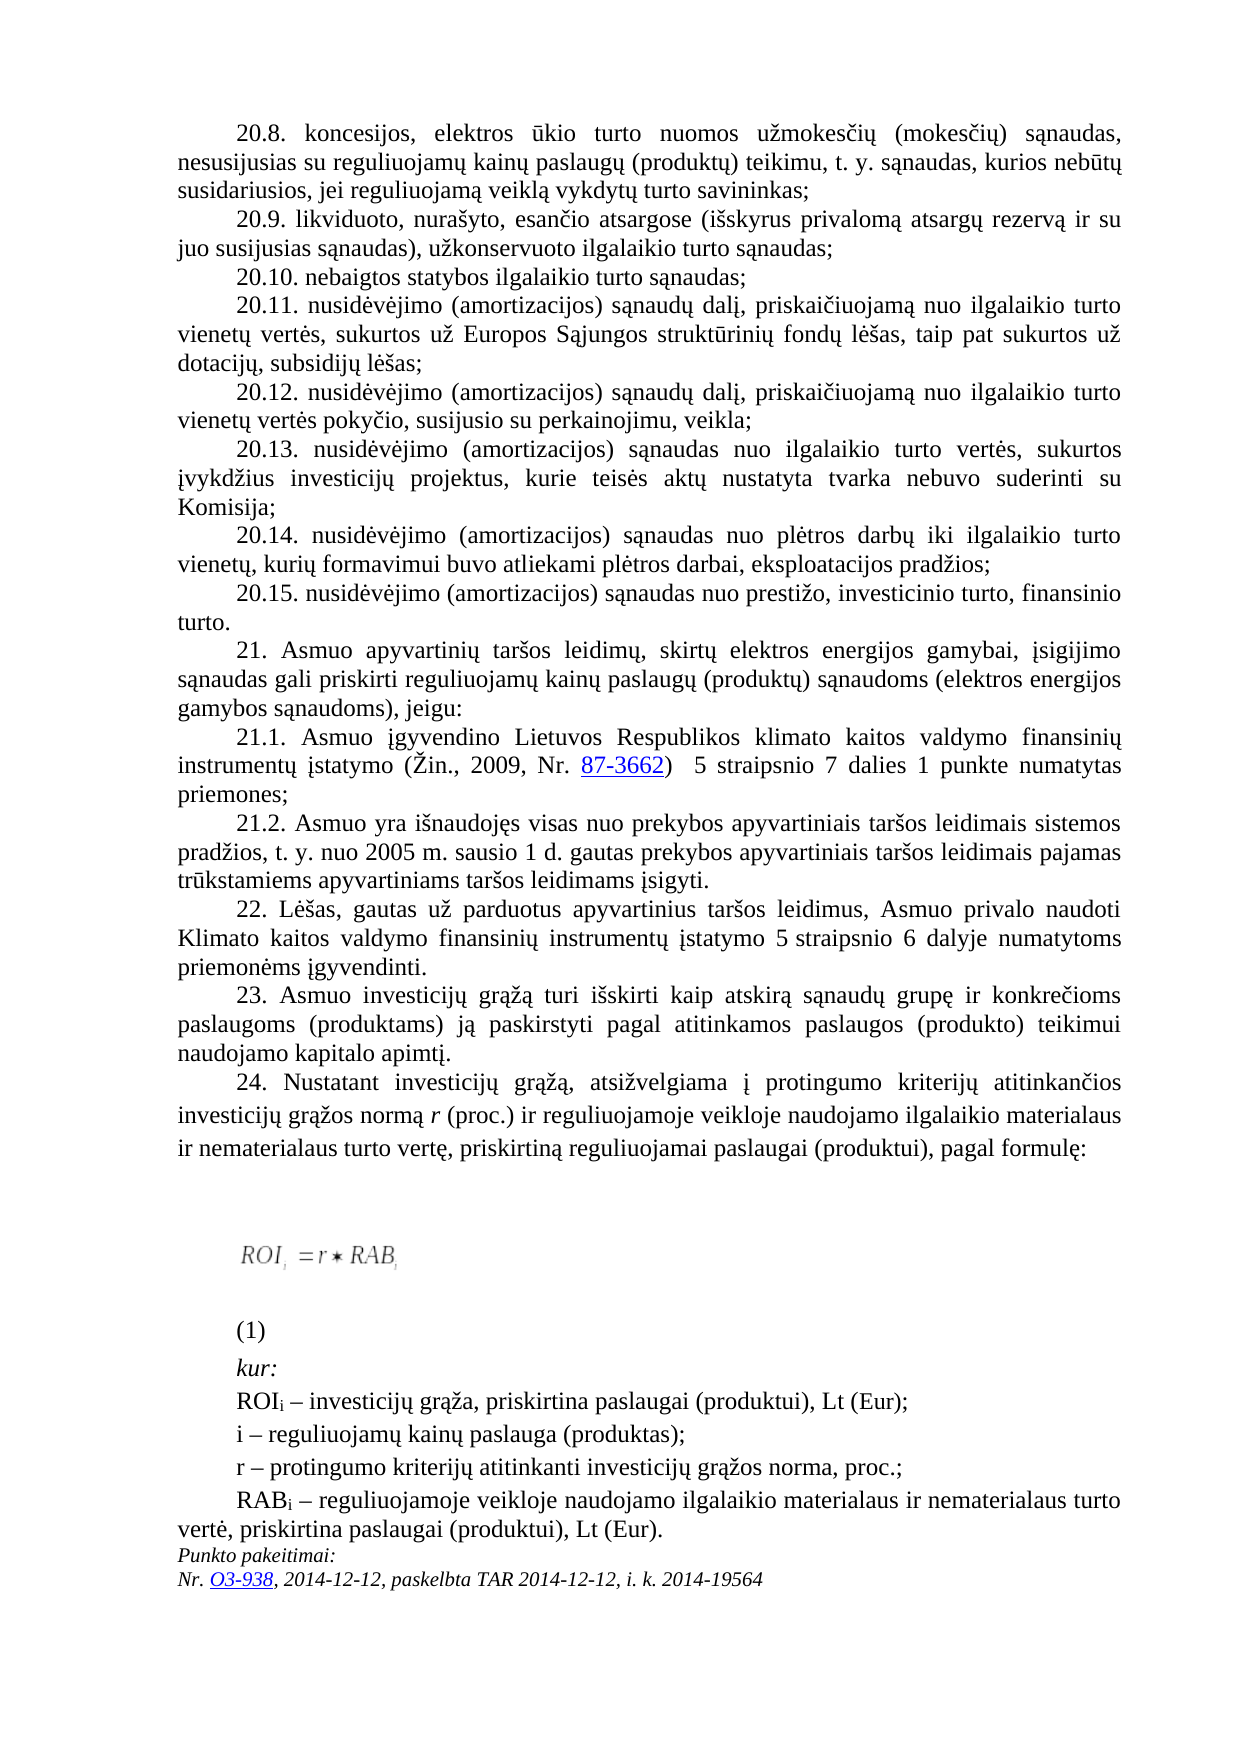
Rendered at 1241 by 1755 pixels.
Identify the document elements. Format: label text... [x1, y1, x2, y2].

text Nr. O3-938, 2014-12-12, paskelbta TAR 2014-12-12, i. k. 2014-19564 [177, 1567, 1122, 1591]
text 22. Lėšas, gautas už parduotus apyvartinius taršos leidimus, Asmuo privalo naudoti Klimato kaitos valdymo finansinių instrumentų įstatymo 5 straipsnio 6 dalyje numatytoms priemonėms įgyvendinti. [177, 894, 1122, 981]
text RABi – reguliuojamoje veikloje naudojamo ilgalaikio materialaus ir nematerialaus turto vertė, priskirtina paslaugai (produktui), Lt (Eur). [177, 1486, 1122, 1543]
text 23. Asmuo investicijų grąžą turi išskirti kaip atskirą sąnaudų grupę ir konkrečioms paslaugoms (produktams) ją paskirstyti pagal atitinkamos paslaugos (produkto) teikimui naudojamo kapitalo apimtį. [177, 981, 1122, 1067]
text 21.2. Asmuo yra išnaudojęs visas nuo prekybos apyvartiniais taršos leidimais sistemos pradžios, t. y. nuo 2005 m. sausio 1 d. gautas prekybos apyvartiniais taršos leidimais pajamas trūkstamiems apyvartiniams taršos leidimams įsigyti. [177, 808, 1122, 894]
text (1) [177, 1281, 1122, 1344]
text 20.10. nebaigtos statybos ilgalaikio turto sąnaudas; [177, 262, 1122, 291]
text Punkto pakeitimai: [177, 1543, 1122, 1567]
text 24. Nustatant investicijų grąžą, atsižvelgiama į protingumo kriterijų atitinkančios investicijų grąžos normą r (proc.) ir reguliuojamoje veikloje naudojamo ilgalaikio materialaus ir nematerialaus turto vertę, priskirtiną reguliuojamai paslaugai (produktui), pagal formulę: [177, 1067, 1122, 1162]
text r – protingumo kriterijų atitinkanti investicijų grąžos norma, proc.; [177, 1452, 1122, 1481]
text ROIi – investicijų grąža, priskirtina paslaugai (produktui), Lt (Eur); [177, 1386, 1122, 1415]
text 20.14. nusidėvėjimo (amortizacijos) sąnaudas nuo plėtros darbų iki ilgalaikio turto vienetų, kurių formavimui buvo atliekami plėtros darbai, eksploatacijos pradžios; [177, 521, 1122, 578]
text 20.15. nusidėvėjimo (amortizacijos) sąnaudas nuo prestižo, investicinio turto, finansinio turto. [177, 578, 1122, 636]
text 20.12. nusidėvėjimo (amortizacijos) sąnaudų dalį, priskaičiuojamą nuo ilgalaikio turto vienetų vertės pokyčio, susijusio su perkainojimu, veikla; [177, 377, 1122, 434]
text 20.11. nusidėvėjimo (amortizacijos) sąnaudų dalį, priskaičiuojamą nuo ilgalaikio turto vienetų vertės, sukurtos už Europos Sąjungos struktūrinių fondų lėšas, taip pat sukurtos už dotacijų, subsidijų lėšas; [177, 291, 1122, 377]
text 21. Asmuo apyvartinių taršos leidimų, skirtų elektros energijos gamybai, įsigijimo sąnaudas gali priskirti reguliuojamų kainų paslaugų (produktų) sąnaudoms (elektros energijos gamybos sąnaudoms), jeigu: [177, 636, 1122, 722]
text kur: [177, 1353, 1122, 1382]
text 20.13. nusidėvėjimo (amortizacijos) sąnaudas nuo ilgalaikio turto vertės, sukurtos įvykdžius investicijų projektus, kurie teisės aktų nustatyta tvarka nebuvo suderinti su Komisija; [177, 434, 1122, 521]
text 21.1. Asmuo įgyvendino Lietuvos Respublikos klimato kaitos valdymo finansinių instrumentų įstatymo (Žin., 2009, Nr. 87-3662) 5 straipsnio 7 dalies 1 punkte numatytas priemones; [177, 722, 1122, 808]
text i – reguliuojamų kainų paslauga (produktas); [177, 1419, 1122, 1448]
text 20.9. likviduoto, nurašyto, esančio atsargose (išskyrus privalomą atsargų rezervą ir su juo susijusias sąnaudas), užkonservuoto ilgalaikio turto sąnaudas; [177, 204, 1122, 262]
text 20.8. koncesijos, elektros ūkio turto nuomos užmokesčių (mokesčių) sąnaudas, nesusijusias su reguliuojamų kainų paslaugų (produktų) teikimu, t. y. sąnaudas, kurios nebūtų susidariusios, jei reguliuojamą veiklą vykdytų turto savininkas; [177, 118, 1122, 204]
